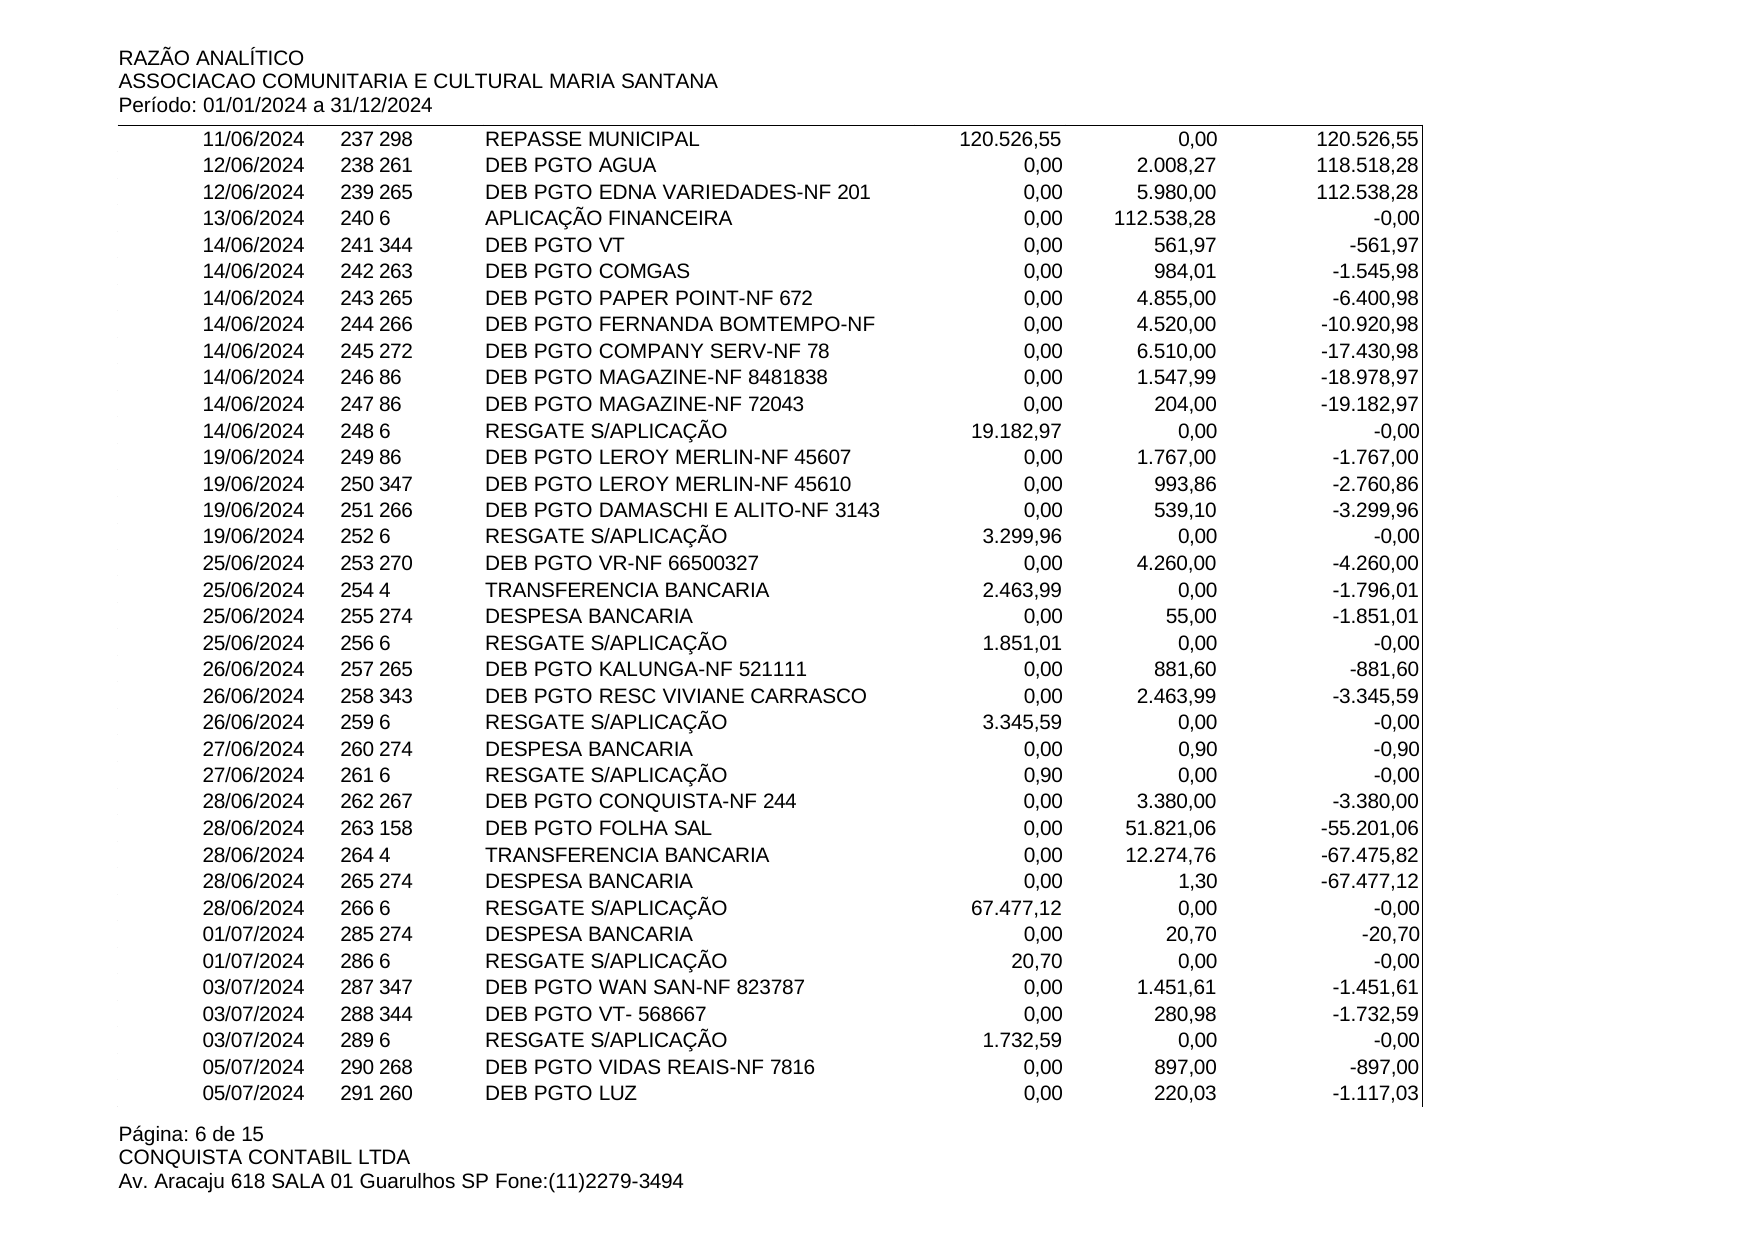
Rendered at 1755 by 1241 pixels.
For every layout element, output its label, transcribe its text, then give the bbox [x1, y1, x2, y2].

text -1.117,03 [1332, 1081, 1422, 1105]
text 1.732,59 [982, 1028, 1065, 1052]
text 3.380,00 [1137, 789, 1219, 813]
text RESGATE S/APLICAÇÃO [485, 630, 914, 654]
text 290 [340, 1054, 377, 1078]
text 561,97 [1154, 233, 1219, 257]
text RESGATE S/APLICAÇÃO [485, 710, 914, 734]
text 27/06/2024 [202, 763, 308, 787]
text 0,00 [914, 551, 1063, 575]
text 14/06/2024 [202, 259, 308, 283]
text 881,60 [1154, 657, 1219, 681]
text RESGATE S/APLICAÇÃO [485, 763, 914, 787]
text 158 [379, 816, 483, 840]
text DEB PGTO DAMASCHI E ALITO-NF 3143 [485, 498, 914, 522]
text 274 [379, 604, 483, 628]
text 2.463,99 [982, 577, 1065, 601]
text DEB PGTO MAGAZINE-NF 72043 [485, 392, 914, 416]
text 14/06/2024 [202, 365, 308, 389]
text 251 [340, 498, 377, 522]
text DEB PGTO VT [485, 233, 914, 257]
text DEB PGTO LEROY MERLIN-NF 45610 [485, 471, 914, 495]
text 247 [340, 392, 377, 416]
text 0,00 [914, 657, 1063, 681]
text 0,00 [914, 1081, 1063, 1105]
text 280,98 [1154, 1002, 1219, 1026]
text 6 [379, 206, 483, 230]
text 4.520,00 [1137, 312, 1219, 336]
text 298 [379, 127, 483, 151]
text 6 [379, 710, 483, 734]
text 14/06/2024 [202, 286, 308, 309]
text 897,00 [1154, 1054, 1219, 1078]
text 6 [379, 630, 483, 654]
text DEB PGTO COMPANY SERV-NF 78 [485, 339, 914, 363]
text 3.345,59 [982, 710, 1065, 734]
text 26/06/2024 [202, 683, 308, 707]
text 0,00 [914, 233, 1063, 257]
text 28/06/2024 [202, 789, 308, 813]
text 343 [379, 683, 483, 707]
text 0,00 [1065, 577, 1217, 601]
text 266 [379, 498, 483, 522]
text -3.299,96 [1332, 498, 1422, 522]
text 0,00 [1065, 763, 1217, 787]
text 264 [340, 843, 377, 867]
text 993,86 [1154, 471, 1219, 495]
text 28/06/2024 [202, 896, 308, 919]
text 239 [340, 180, 377, 204]
text 28/06/2024 [202, 843, 308, 867]
text 0,00 [1065, 630, 1217, 654]
text 265 [379, 657, 483, 681]
text DEB PGTO LEROY MERLIN-NF 45607 [485, 445, 914, 469]
text APLICAÇÃO FINANCEIRA [485, 206, 914, 230]
text DEB PGTO CONQUISTA-NF 244 [485, 789, 914, 813]
text -1.851,01 [1332, 604, 1422, 628]
text 0,00 [1065, 524, 1217, 548]
text 0,00 [1065, 896, 1217, 919]
text 20,70 [1011, 949, 1065, 973]
text 288 [340, 1002, 377, 1026]
text 0,00 [914, 445, 1063, 469]
text Av. Aracaju 618 SALA 01 Guarulhos SP Fone:(11)2279-3494 [118, 1169, 686, 1193]
text 19/06/2024 [202, 445, 308, 469]
text 254 [340, 577, 377, 601]
text 11/06/2024 [202, 127, 308, 151]
text 4.260,00 [1137, 551, 1219, 575]
text 265 [379, 286, 483, 309]
text -67.477,12 [1321, 869, 1422, 893]
text 25/06/2024 [202, 577, 308, 601]
text 12.274,76 [1125, 843, 1219, 867]
text 0,00 [914, 153, 1063, 177]
text 6 [379, 949, 483, 973]
text 14/06/2024 [202, 339, 308, 363]
text 28/06/2024 [202, 869, 308, 893]
text ASSOCIACAO COMUNITARIA E CULTURAL MARIA SANTANA [118, 70, 721, 93]
text DEB PGTO VIDAS REAIS-NF 7816 [485, 1054, 914, 1078]
text -0,00 [1219, 418, 1420, 442]
text DEB PGTO FERNANDA BOMTEMPO-NF 587 [485, 312, 914, 337]
text DEB PGTO WAN SAN-NF 823787 [485, 975, 914, 999]
text 258 [340, 683, 377, 707]
text -0,00 [1219, 763, 1420, 787]
text Período: 01/01/2024 a 31/12/2024 [118, 93, 721, 117]
text 5.980,00 [1137, 180, 1219, 204]
text 266 [379, 312, 483, 336]
text -0,00 [1219, 206, 1420, 230]
text 265 [340, 869, 377, 893]
text 261 [340, 763, 377, 787]
text 287 [340, 975, 377, 999]
text 28/06/2024 [202, 816, 308, 840]
text 344 [379, 233, 483, 257]
text 0,00 [914, 843, 1063, 867]
text -6.400,98 [1332, 286, 1422, 309]
text DEB PGTO KALUNGA-NF 521111 [485, 657, 914, 681]
text 0,90 [914, 763, 1063, 787]
text 1.547,99 [1137, 365, 1219, 389]
text 4.855,00 [1137, 286, 1219, 309]
text 03/07/2024 [202, 1002, 308, 1026]
text TRANSFERENCIA BANCARIA [485, 843, 914, 867]
text 1.851,01 [982, 630, 1065, 654]
text 0,00 [1065, 418, 1217, 442]
text 0,00 [914, 683, 1063, 707]
text -0,90 [1219, 736, 1420, 760]
text 204,00 [1154, 392, 1219, 416]
text 344 [379, 1002, 483, 1026]
text 4 [379, 843, 483, 867]
text DEB PGTO LUZ [485, 1081, 914, 1105]
text -20,70 [1219, 922, 1420, 946]
text -0,00 [1219, 1028, 1420, 1052]
text 347 [379, 471, 483, 495]
text 984,01 [1154, 259, 1219, 283]
text RESGATE S/APLICAÇÃO [485, 418, 914, 442]
text 0,00 [1065, 710, 1217, 734]
text 274 [379, 869, 483, 893]
text 274 [379, 736, 483, 760]
text 26/06/2024 [202, 657, 308, 681]
text 14/06/2024 [202, 392, 308, 416]
text -881,60 [1349, 657, 1422, 681]
text 4 [379, 577, 483, 601]
text 265 [379, 180, 483, 204]
text DEB PGTO VR-NF 66500327 [485, 551, 914, 575]
text 6 [379, 896, 483, 919]
text 263 [340, 816, 377, 840]
text 249 [340, 445, 377, 469]
text DEB PGTO PAPER POINT-NF 672 [485, 286, 914, 309]
text 0,00 [914, 736, 1063, 760]
text 0,00 [914, 816, 1063, 840]
text DESPESA BANCARIA [485, 922, 914, 946]
text 27/06/2024 [202, 736, 308, 760]
text -0,00 [1219, 710, 1420, 734]
text 3.299,96 [982, 524, 1065, 548]
text DEB PGTO EDNA VARIEDADES-NF 201 [485, 180, 914, 204]
text DEB PGTO FOLHA SAL [485, 816, 914, 840]
text 262 [340, 789, 377, 813]
text 19.182,97 [971, 418, 1065, 442]
text 347 [379, 975, 483, 999]
text -17.430,98 [1321, 339, 1422, 363]
text 267 [379, 789, 483, 813]
text 257 [340, 657, 377, 681]
text DEB PGTO VT- 568667 [485, 1002, 914, 1026]
text 0,00 [914, 339, 1063, 363]
text -3.380,00 [1332, 789, 1422, 813]
text -3.345,59 [1332, 683, 1422, 707]
text 244 [340, 312, 377, 336]
text -19.182,97 [1321, 392, 1422, 416]
text 268 [379, 1054, 483, 1078]
text 274 [379, 922, 483, 946]
text 289 [340, 1028, 377, 1052]
text 01/07/2024 [202, 949, 308, 973]
text 118.518,28 [1316, 153, 1422, 177]
text 2.463,99 [1137, 683, 1219, 707]
text 0,00 [914, 471, 1063, 495]
text 250 [340, 471, 377, 495]
text 240 [340, 206, 377, 230]
text 261 [379, 153, 483, 177]
text DEB PGTO MAGAZINE-NF 8481838 [485, 365, 914, 389]
text 246 [340, 365, 377, 389]
text -1.796,01 [1332, 577, 1422, 601]
text 291 [340, 1081, 377, 1105]
text 120.526,55 [959, 127, 1065, 151]
text 266 [340, 896, 377, 919]
text 272 [379, 339, 483, 363]
text 25/06/2024 [202, 551, 308, 575]
text 0,00 [914, 789, 1063, 813]
text 0,00 [914, 206, 1063, 230]
text -1.732,59 [1332, 1002, 1422, 1026]
text 20,70 [1166, 922, 1219, 946]
text 0,00 [914, 259, 1063, 283]
text 0,00 [914, 365, 1063, 389]
text DESPESA BANCARIA [485, 736, 914, 760]
text -2.760,86 [1332, 471, 1422, 495]
text Página: 6 de 15 [118, 1122, 686, 1146]
text -0,00 [1219, 896, 1420, 919]
text 86 [379, 445, 483, 469]
text -0,00 [1219, 630, 1420, 654]
text -561,97 [1349, 233, 1422, 257]
text REPASSE MUNICIPAL [485, 127, 914, 151]
text 25/06/2024 [202, 630, 308, 654]
text 51.821,06 [1125, 816, 1219, 840]
text 1.767,00 [1137, 445, 1219, 469]
text -1.545,98 [1332, 259, 1422, 283]
text RAZÃO ANALÍTICO [118, 47, 721, 70]
text 0,00 [914, 975, 1063, 999]
text 120.526,55 [1316, 127, 1422, 151]
text 0,00 [914, 312, 1063, 336]
text 285 [340, 922, 377, 946]
text 05/07/2024 [202, 1054, 308, 1078]
text -0,00 [1219, 524, 1420, 548]
text 263 [379, 259, 483, 283]
text DEB PGTO RESC VIVIANE CARRASCO [485, 683, 914, 707]
text 01/07/2024 [202, 922, 308, 946]
text -67.475,82 [1321, 843, 1422, 867]
text 6 [379, 763, 483, 787]
text 112.538,28 [1316, 180, 1422, 204]
text 253 [340, 551, 377, 575]
text RESGATE S/APLICAÇÃO [485, 896, 914, 919]
text 0,00 [914, 1054, 1063, 1078]
text 86 [379, 392, 483, 416]
text -18.978,97 [1321, 365, 1422, 389]
text 112.538,28 [1114, 206, 1219, 230]
text 270 [379, 551, 483, 575]
text 243 [340, 286, 377, 309]
text 0,00 [914, 604, 1063, 628]
text 252 [340, 524, 377, 548]
text RESGATE S/APLICAÇÃO [485, 1028, 914, 1052]
text 0,00 [914, 869, 1063, 893]
text -0,00 [1219, 949, 1420, 973]
text 14/06/2024 [202, 418, 308, 442]
text 19/06/2024 [202, 498, 308, 522]
text 0,00 [914, 180, 1063, 204]
text 260 [379, 1081, 483, 1105]
text 0,00 [1065, 127, 1218, 151]
text 255 [340, 604, 377, 628]
text -1.767,00 [1332, 445, 1422, 469]
text -897,00 [1349, 1054, 1422, 1078]
text RESGATE S/APLICAÇÃO [485, 949, 914, 973]
text 0,00 [914, 498, 1063, 522]
text 19/06/2024 [202, 471, 308, 495]
text 242 [340, 259, 377, 283]
text CONQUISTA CONTABIL LTDA [118, 1146, 686, 1169]
text DESPESA BANCARIA [485, 604, 914, 628]
text 220,03 [1154, 1081, 1219, 1105]
text 0,00 [914, 392, 1063, 416]
text 03/07/2024 [202, 975, 308, 999]
text DEB PGTO AGUA [485, 153, 914, 177]
text 260 [340, 736, 377, 760]
text 26/06/2024 [202, 710, 308, 734]
text 0,00 [914, 922, 1063, 946]
text 1,30 [1065, 869, 1218, 893]
text -55.201,06 [1321, 816, 1422, 840]
text 0,90 [1065, 736, 1218, 760]
text 67.477,12 [971, 896, 1065, 919]
text 0,00 [914, 1002, 1063, 1026]
text -1.451,61 [1332, 975, 1422, 999]
text 12/06/2024 [202, 180, 308, 204]
text 14/06/2024 [202, 312, 308, 336]
text 2.008,27 [1137, 153, 1219, 177]
text 6 [379, 1028, 483, 1052]
text -10.920,98 [1321, 312, 1422, 336]
text 6 [379, 524, 483, 548]
text 05/07/2024 [202, 1081, 308, 1105]
text 14/06/2024 [202, 233, 308, 257]
text RESGATE S/APLICAÇÃO [485, 524, 914, 548]
text 256 [340, 630, 377, 654]
text 55,00 [1166, 604, 1219, 628]
text TRANSFERENCIA BANCARIA [485, 577, 914, 601]
text 6.510,00 [1137, 339, 1219, 363]
text 0,00 [1065, 949, 1217, 973]
text 19/06/2024 [202, 524, 308, 548]
text DESPESA BANCARIA [485, 869, 914, 893]
text 25/06/2024 [202, 604, 308, 628]
text DEB PGTO COMGAS [485, 259, 914, 283]
text 245 [340, 339, 377, 363]
text -4.260,00 [1332, 551, 1422, 575]
text 12/06/2024 [202, 153, 308, 177]
text 248 [340, 418, 377, 442]
text 238 [340, 153, 377, 177]
text 259 [340, 710, 377, 734]
text 539,10 [1154, 498, 1219, 522]
text 6 [379, 418, 483, 442]
text 241 [340, 233, 377, 257]
text 0,00 [914, 286, 1063, 309]
text 03/07/2024 [202, 1028, 308, 1052]
text 86 [379, 365, 483, 389]
text 286 [340, 949, 377, 973]
text 0,00 [1065, 1028, 1217, 1052]
text 13/06/2024 [202, 206, 308, 230]
text 237 [340, 127, 377, 151]
text 1.451,61 [1137, 975, 1219, 999]
